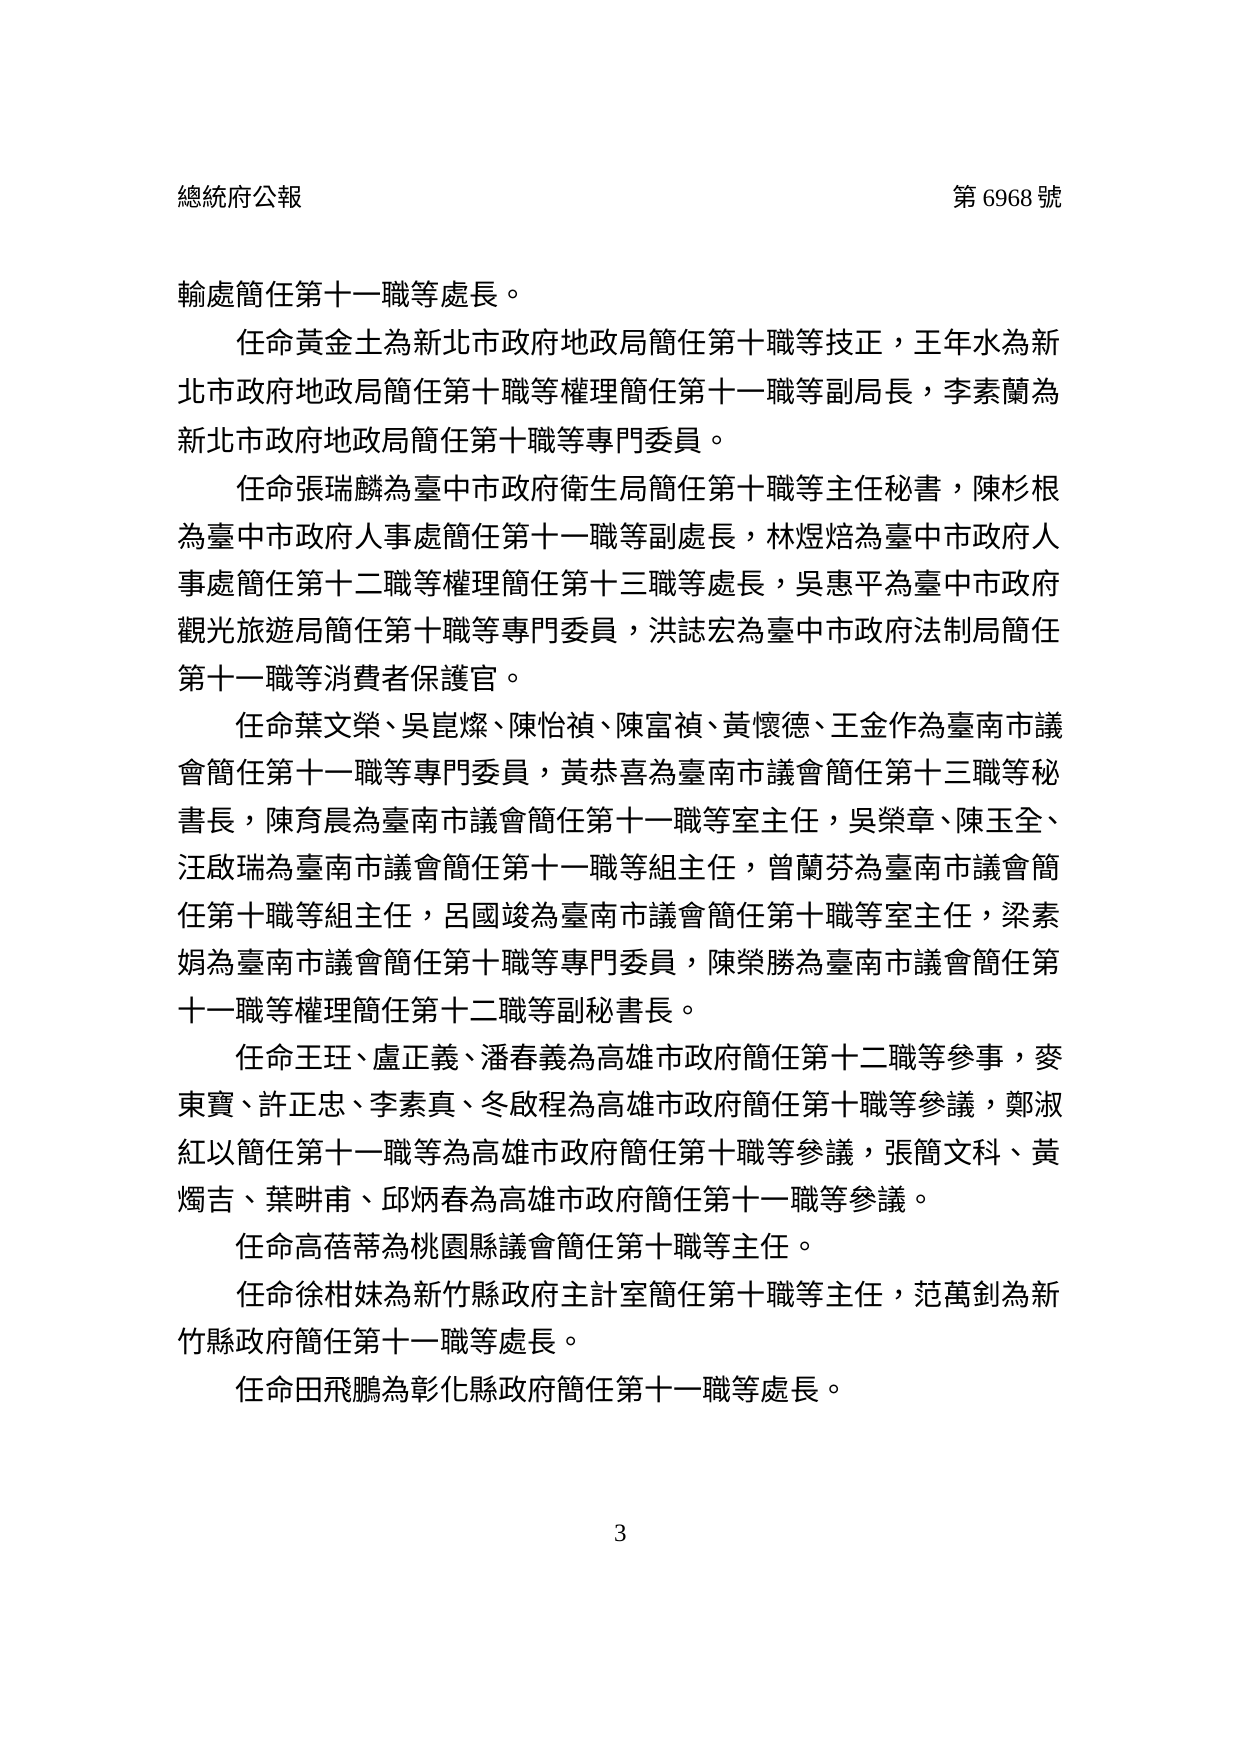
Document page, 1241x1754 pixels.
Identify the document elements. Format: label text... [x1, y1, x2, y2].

text 輸處簡任第十一職等處長。 [177, 266, 1063, 315]
text 任命王玨、盧正義、潘春義為高雄市政府簡任第十二職等參事，麥東寶、許正忠、李素真、冬啟程為高雄市政府簡任第十職等參議，鄭淑紅以簡任第十一職等為高雄市政府簡任第十職等參議，張簡文科、黃燭吉、葉畊甫、邱炳春為高雄市政府簡任第十一職等參議。 [177, 1030, 1063, 1220]
text 任命黃金土為新北市政府地政局簡任第十職等技正，王年水為新北市政府地政局簡任第十職等權理簡任第十一職等副局長，李素蘭為新北市政府地政局簡任第十職等專門委員。 [177, 315, 1063, 462]
text 任命葉文榮、吳崑燦、陳怡禎、陳富禎、黃懷德、王金作為臺南市議會簡任第十一職等專門委員，黃恭喜為臺南市議會簡任第十三職等秘書長，陳育晨為臺南市議會簡任第十一職等室主任，吳榮章、陳玉全、汪啟瑞為臺南市議會簡任第十一職等組主任，曾蘭芬為臺南市議會簡任第十職等組主任，呂國竣為臺南市議會簡任第十職等室主任，梁素娟為臺南市議會簡任第十職等專門委員，陳榮勝為臺南市議會簡任第十一職等權理簡任第十二職等副秘書長。 [177, 699, 1063, 1030]
text 任命徐柑妹為新竹縣政府主計室簡任第十職等主任，范萬釗為新竹縣政府簡任第十一職等處長。 [177, 1267, 1063, 1362]
text 任命高蓓蒂為桃園縣議會簡任第十職等主任。 [177, 1220, 1063, 1267]
text 任命田飛鵬為彰化縣政府簡任第十一職等處長。 [177, 1362, 1063, 1409]
text 任命張瑞麟為臺中市政府衛生局簡任第十職等主任秘書，陳杉根為臺中市政府人事處簡任第十一職等副處長，林煜焙為臺中市政府人事處簡任第十二職等權理簡任第十三職等處長，吳惠平為臺中市政府觀光旅遊局簡任第十職等專門委員，洪誌宏為臺中市政府法制局簡任第十一職等消費者保護官。 [177, 462, 1063, 699]
